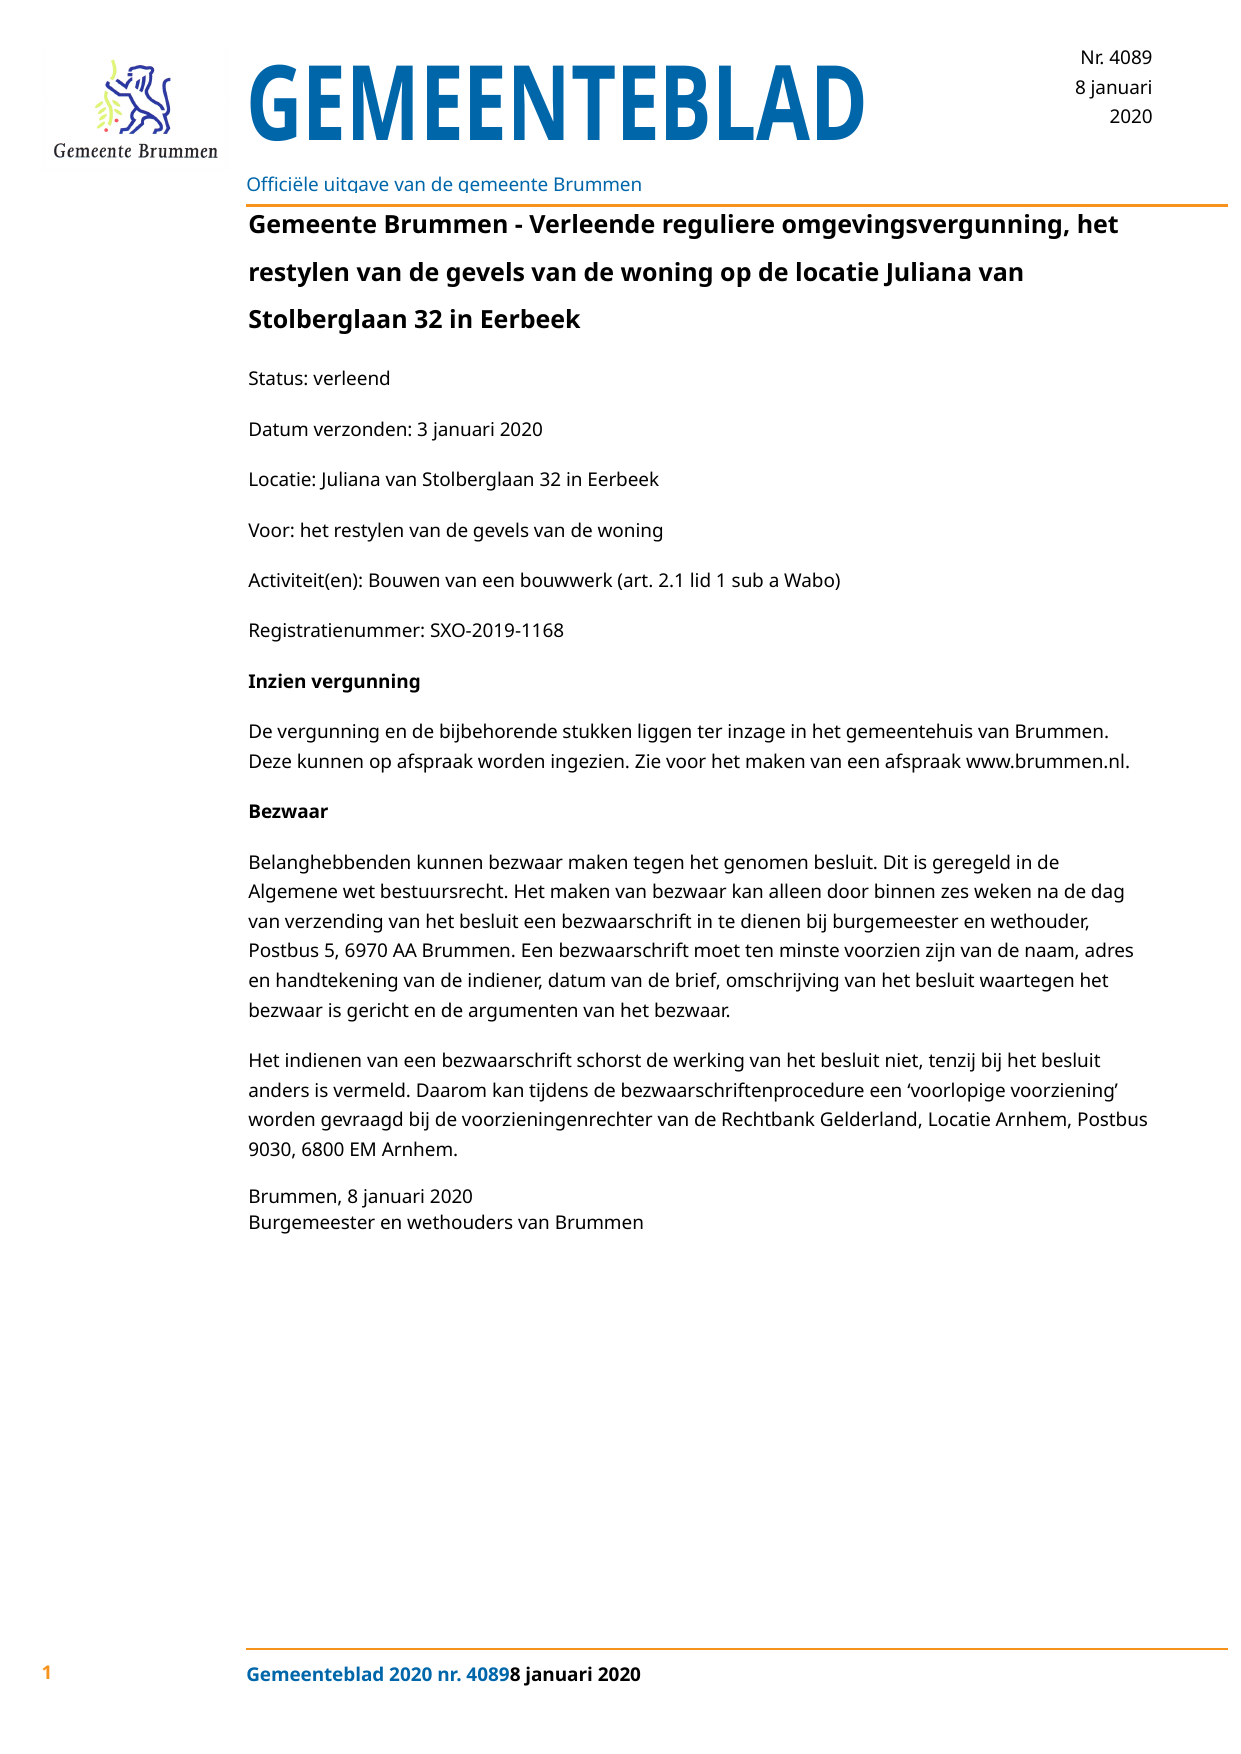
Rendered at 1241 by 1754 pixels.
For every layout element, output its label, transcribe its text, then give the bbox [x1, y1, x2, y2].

text Gemeente Brummen - Verleende reguliere omgevingsvergunning, het restylen van de gevels van de woning op de locatie Juliana van Stolberglaan 32 in Eerbeek [248, 207, 1152, 336]
text Registratienummer: SXO-2019-1168 [248, 618, 1152, 643]
text Activiteit(en): Bouwen van een bouwwerk (art. 2.1 lid 1 sub a Wabo) [248, 567, 1152, 593]
text De vergunning en de bijbehorende stukken liggen ter inzage in het gemeentehuis van Brummen. Deze kunnen op afspraak worden ingezien. Zie voor het maken van een afspraak www.brummen.nl. [248, 718, 1152, 774]
text Datum verzonden: 3 januari 2020 [248, 416, 1152, 442]
text Voor: het restylen van de gevels van de woning [248, 517, 1152, 542]
text Brummen, 8 januari 2020 [248, 1184, 1152, 1209]
text Locatie: Juliana van Stolberglaan 32 in Eerbeek [248, 466, 1152, 492]
text Bezwaar [248, 798, 1152, 824]
text Het indienen van een bezwaarschrift schorst de werking van het besluit niet, tenzij bij het besluit anders is vermeld. Daarom kan tijdens de bezwaarschriftenprocedure een ‘voorlopige voorziening’ worden gevraagd bij de voorzieningenrechter van de Rechtbank Gelderland, Locatie Arnhem, Postbus 9030, 6800 EM Arnhem. [248, 1047, 1152, 1162]
text Status: verleend [248, 366, 1152, 391]
picture [41, 47, 231, 172]
text Belanghebbenden kunnen bezwaar maken tegen het genomen besluit. Dit is geregeld in de Algemene wet bestuursrecht. Het maken van bezwaar kan alleen door binnen zes weken na de dag van verzending van het besluit een bezwaarschrift in te dienen bij burgemeester en wethouder, Postbus 5, 6970 AA Brummen. Een bezwaarschrift moet ten minste voorzien zijn van de naam, adres en handtekening van de indiener, datum van de brief, omschrijving van het besluit waartegen het bezwaar is gericht en de argumenten van het bezwaar. [248, 849, 1152, 1022]
text Inzien vergunning [248, 668, 1152, 694]
text Burgemeester en wethouders van Brummen [248, 1209, 1152, 1235]
